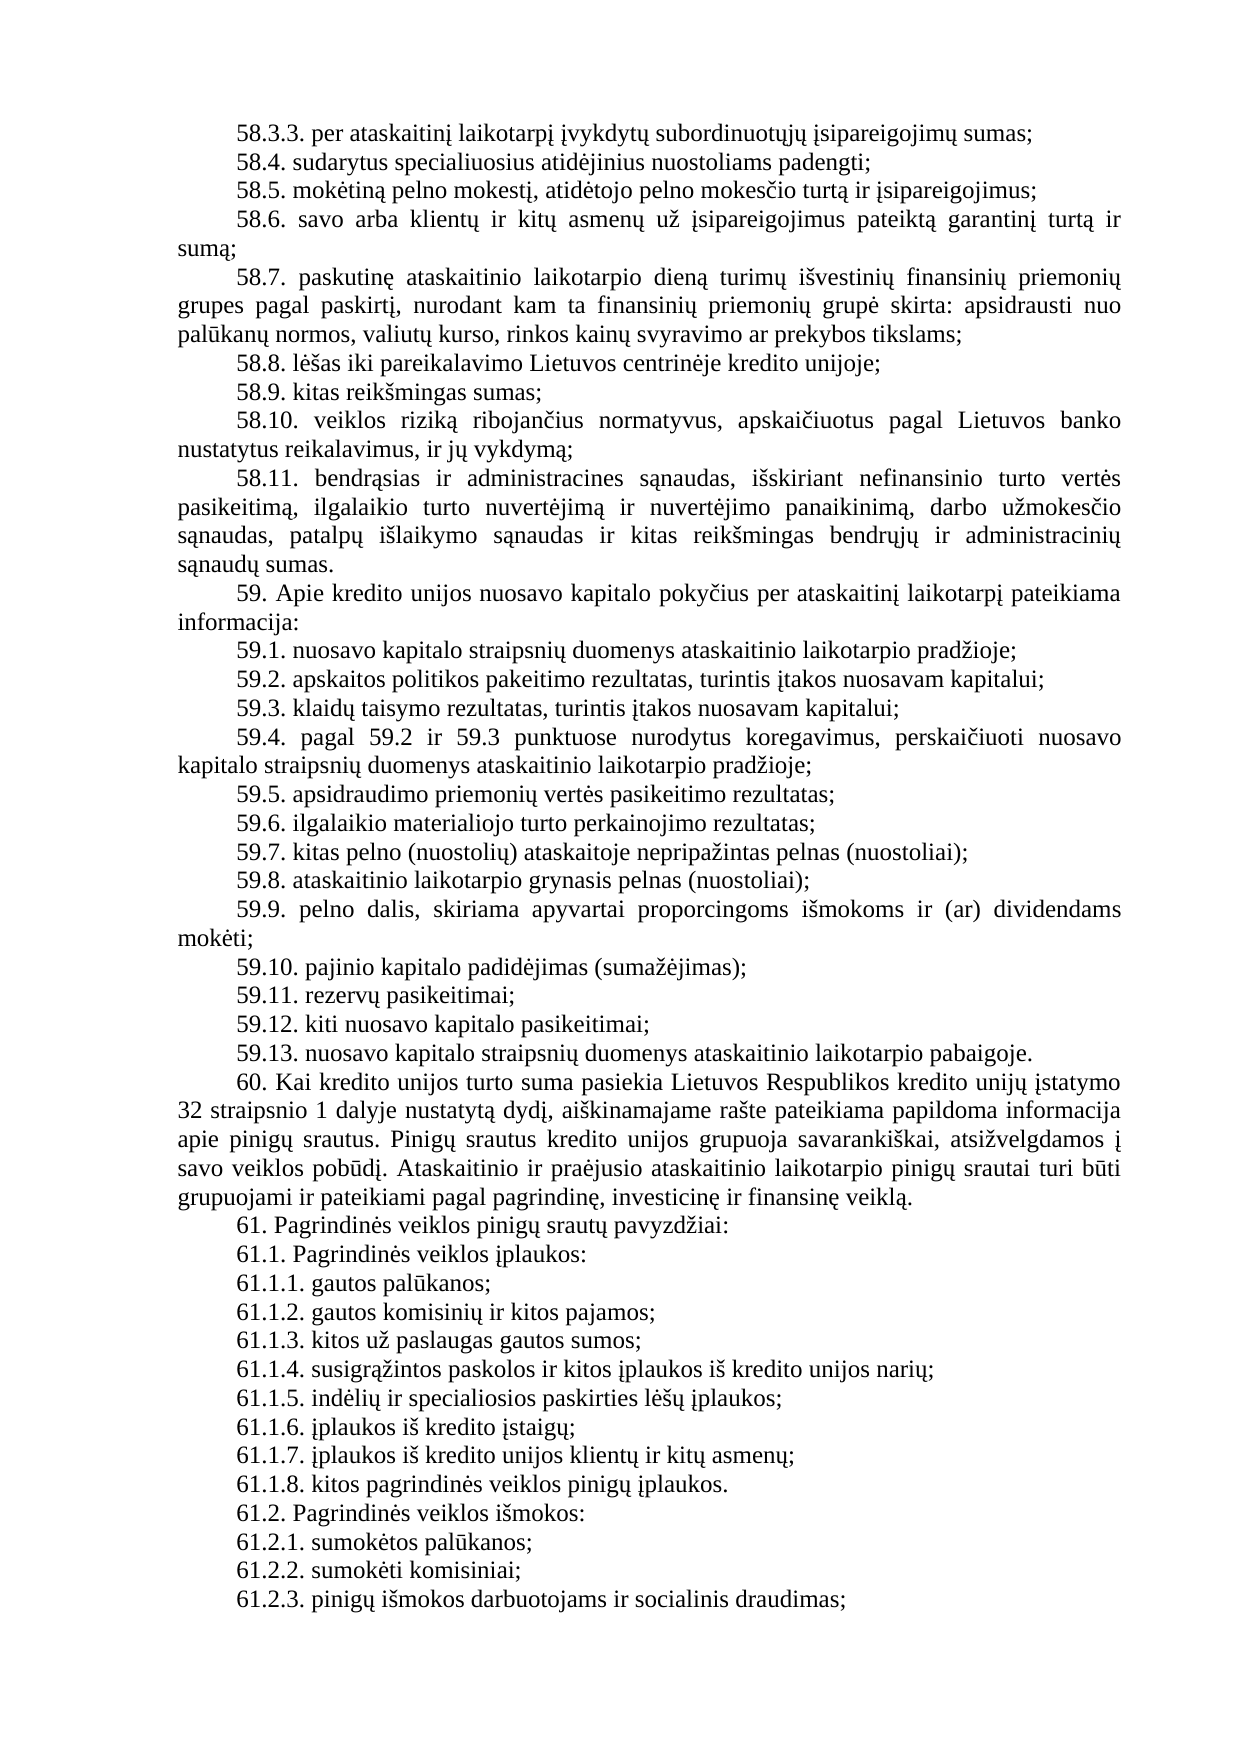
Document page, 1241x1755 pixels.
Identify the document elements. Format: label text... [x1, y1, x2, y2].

text 58.5. mokėtiną pelno mokestį, atidėtojo pelno mokesčio turtą ir įsipareigojimus; [177, 176, 1122, 204]
text 59.5. apsidraudimo priemonių vertės pasikeitimo rezultatas; [177, 779, 1122, 808]
text 59. Apie kredito unijos nuosavo kapitalo pokyčius per ataskaitinį laikotarpį pateikiama informacija: [177, 578, 1122, 636]
text 61.2.1. sumokėtos palūkanos; [177, 1527, 1122, 1556]
text 58.6. savo arba klientų ir kitų asmenų už įsipareigojimus pateiktą garantinį turtą ir sumą; [177, 204, 1122, 262]
text 59.3. klaidų taisymo rezultatas, turintis įtakos nuosavam kapitalui; [177, 693, 1122, 722]
text 59.9. pelno dalis, skiriama apyvartai proporcingoms išmokoms ir (ar) dividendams mokėti; [177, 894, 1122, 952]
text 61.1.8. kitos pagrindinės veiklos pinigų įplaukos. [177, 1469, 1122, 1498]
text 58.8. lėšas iki pareikalavimo Lietuvos centrinėje kredito unijoje; [177, 348, 1122, 377]
text 58.7. paskutinę ataskaitinio laikotarpio dieną turimų išvestinių finansinių priemonių grupes pagal paskirtį, nurodant kam ta finansinių priemonių grupė skirta: apsidrausti nuo palūkanų normos, valiutų kurso, rinkos kainų svyravimo ar prekybos tikslams; [177, 262, 1122, 348]
text 59.12. kiti nuosavo kapitalo pasikeitimai; [177, 1009, 1122, 1038]
text 61.1.7. įplaukos iš kredito unijos klientų ir kitų asmenų; [177, 1441, 1122, 1469]
text 61. Pagrindinės veiklos pinigų srautų pavyzdžiai: [177, 1211, 1122, 1239]
text 58.9. kitas reikšmingas sumas; [177, 377, 1122, 406]
text 61.1.5. indėlių ir specialiosios paskirties lėšų įplaukos; [177, 1383, 1122, 1412]
text 61.1. Pagrindinės veiklos įplaukos: [177, 1239, 1122, 1268]
text 61.1.1. gautos palūkanos; [177, 1268, 1122, 1297]
text 59.1. nuosavo kapitalo straipsnių duomenys ataskaitinio laikotarpio pradžioje; [177, 636, 1122, 664]
text 59.4. pagal 59.2 ir 59.3 punktuose nurodytus koregavimus, perskaičiuoti nuosavo kapitalo straipsnių duomenys ataskaitinio laikotarpio pradžioje; [177, 722, 1122, 779]
text 61.1.2. gautos komisinių ir kitos pajamos; [177, 1297, 1122, 1326]
text 58.3.3. per ataskaitinį laikotarpį įvykdytų subordinuotųjų įsipareigojimų sumas; [177, 118, 1122, 147]
text 58.10. veiklos riziką ribojančius normatyvus, apskaičiuotus pagal Lietuvos banko nustatytus reikalavimus, ir jų vykdymą; [177, 406, 1122, 463]
text 59.2. apskaitos politikos pakeitimo rezultatas, turintis įtakos nuosavam kapitalui; [177, 664, 1122, 693]
text 59.6. ilgalaikio materialiojo turto perkainojimo rezultatas; [177, 808, 1122, 837]
text 59.7. kitas pelno (nuostolių) ataskaitoje nepripažintas pelnas (nuostoliai); [177, 837, 1122, 866]
text 59.10. pajinio kapitalo padidėjimas (sumažėjimas); [177, 952, 1122, 981]
text 61.2.3. pinigų išmokos darbuotojams ir socialinis draudimas; [177, 1584, 1122, 1613]
text 58.11. bendrąsias ir administracines sąnaudas, išskiriant nefinansinio turto vertės pasikeitimą, ilgalaikio turto nuvertėjimą ir nuvertėjimo panaikinimą, darbo užmokesčio sąnaudas, patalpų išlaikymo sąnaudas ir kitas reikšmingas bendrųjų ir administracinių sąnaudų sumas. [177, 463, 1122, 578]
text 60. Kai kredito unijos turto suma pasiekia Lietuvos Respublikos kredito unijų įstatymo 32 straipsnio 1 dalyje nustatytą dydį, aiškinamajame rašte pateikiama papildoma informacija apie pinigų srautus. Pinigų srautus kredito unijos grupuoja savarankiškai, atsižvelgdamos į savo veiklos pobūdį. Ataskaitinio ir praėjusio ataskaitinio laikotarpio pinigų srautai turi būti grupuojami ir pateikiami pagal pagrindinę, investicinę ir finansinę veiklą. [177, 1067, 1122, 1211]
text 61.2.2. sumokėti komisiniai; [177, 1556, 1122, 1584]
text 58.4. sudarytus specialiuosius atidėjinius nuostoliams padengti; [177, 147, 1122, 176]
text 61.1.6. įplaukos iš kredito įstaigų; [177, 1412, 1122, 1441]
text 61.1.3. kitos už paslaugas gautos sumos; [177, 1326, 1122, 1354]
text 61.1.4. susigrąžintos paskolos ir kitos įplaukos iš kredito unijos narių; [177, 1354, 1122, 1383]
text 59.13. nuosavo kapitalo straipsnių duomenys ataskaitinio laikotarpio pabaigoje. [177, 1038, 1122, 1067]
text 59.8. ataskaitinio laikotarpio grynasis pelnas (nuostoliai); [177, 866, 1122, 894]
text 59.11. rezervų pasikeitimai; [177, 981, 1122, 1009]
text 61.2. Pagrindinės veiklos išmokos: [177, 1498, 1122, 1527]
